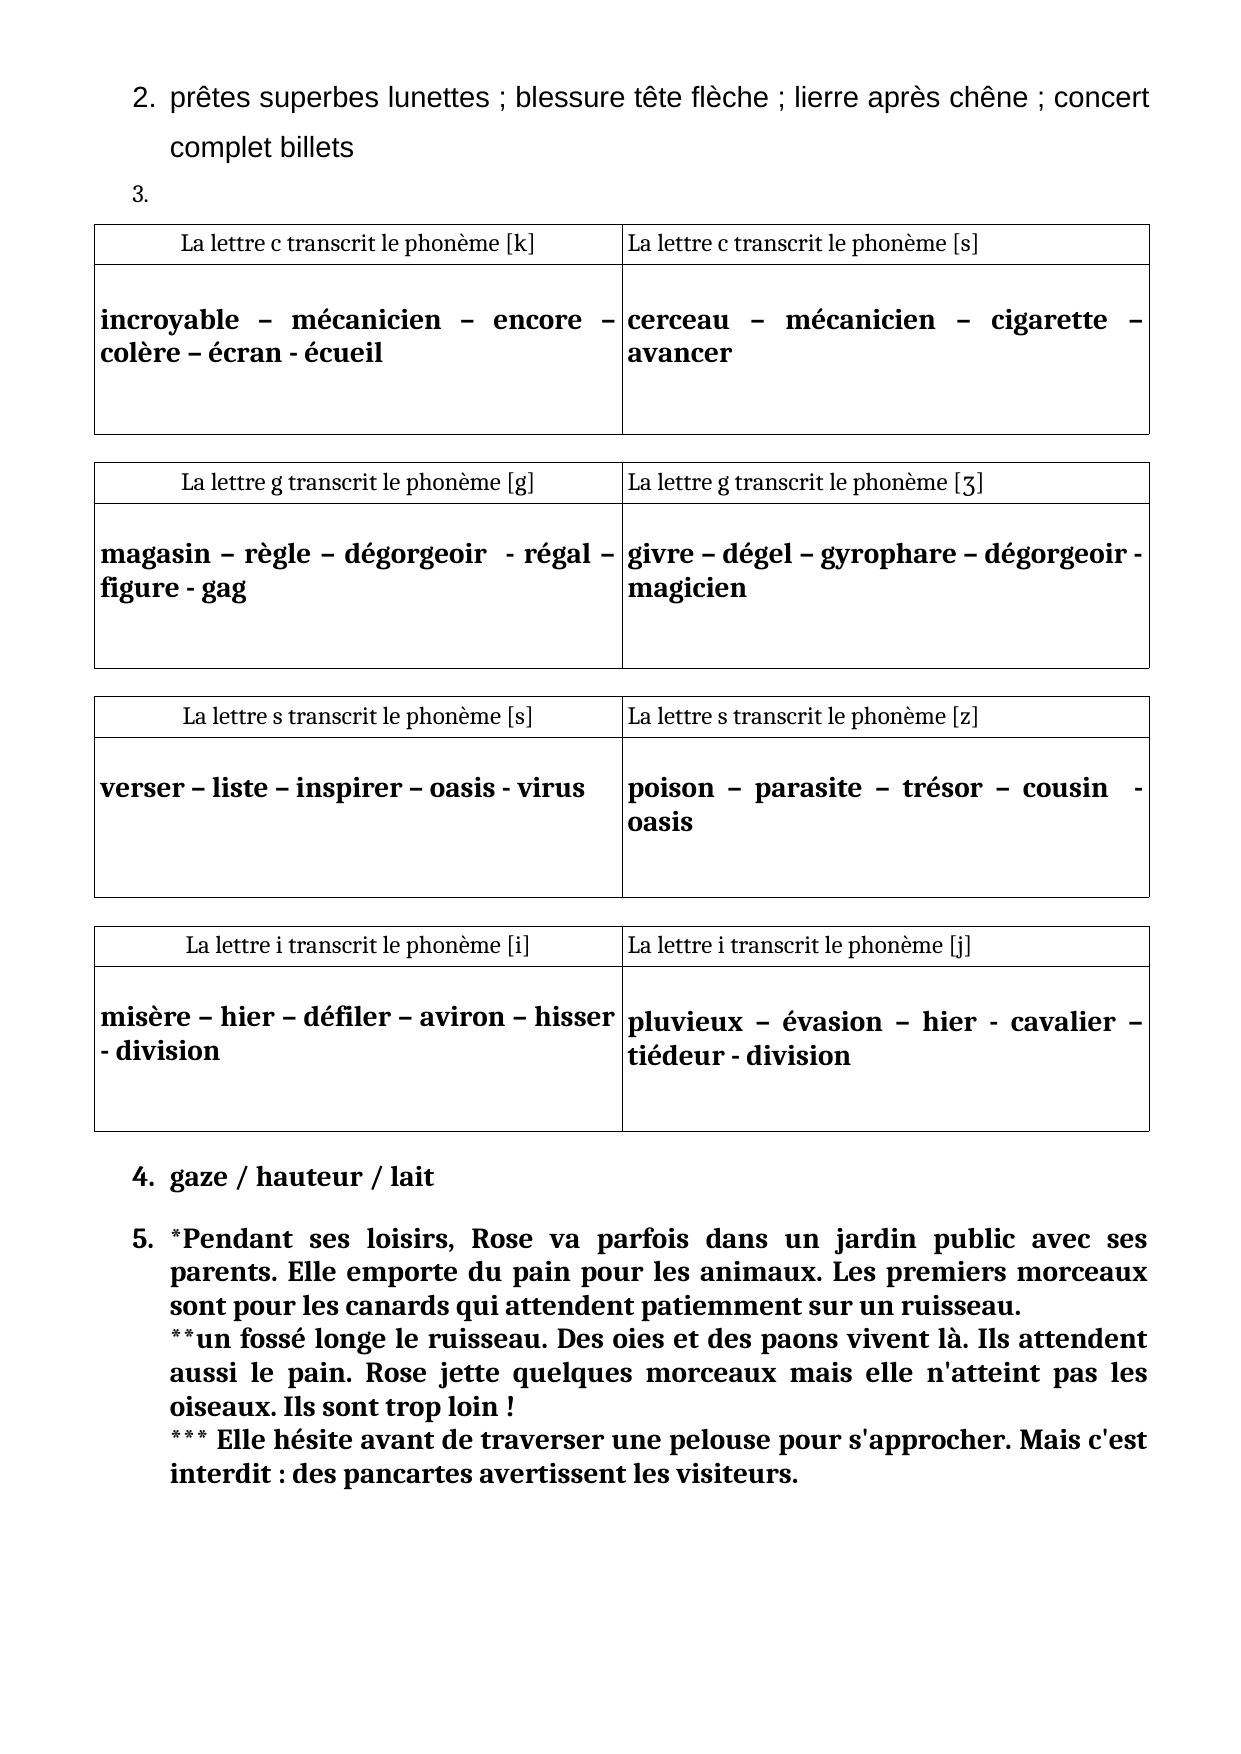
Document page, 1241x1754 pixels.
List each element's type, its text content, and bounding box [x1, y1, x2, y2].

table_cell magasin – règle – dégorgeoir - régal – figure - gag [95, 504, 622, 667]
list **un fossé longe le ruisseau. Des oies et des paons vivent là. Ils attendent aussi le pain. Rose jette quelques morceaux mais elle n'atteint pas les oiseaux. Ils sont trop loin ! [132, 1323, 1149, 1423]
table_header La lettre g transcrit le phonème [g] [95, 463, 622, 503]
list *** Elle hésite avant de traverser une pelouse pour s'approcher. Mais c'est interdit : des pancartes avertissent les visiteurs. [132, 1423, 1149, 1490]
table_header La lettre i transcrit le phonème [j] [623, 927, 1149, 966]
list gaze / hauteur / lait [132, 1160, 1149, 1193]
table_cell incroyable – mécanicien – encore – colère – écran - écueil [95, 265, 622, 433]
table_cell verser – liste – inspirer – oasis - virus [95, 738, 622, 897]
table_cell pluvieux – évasion – hier - cavalier – tiédeur - division [623, 967, 1149, 1131]
table_header La lettre s transcrit le phonème [z] [623, 697, 1149, 737]
table_header La lettre i transcrit le phonème [i] [95, 927, 622, 966]
table_cell misère – hier – défiler – aviron – hisser - division [95, 967, 622, 1131]
table_header La lettre s transcrit le phonème [s] [95, 697, 622, 737]
list prêtes superbes lunettes ; blessure tête flèche ; lierre après chêne ; concert complet billets [132, 80, 1149, 163]
table_header La lettre g transcrit le phonème [ʒ] [623, 463, 1149, 503]
table_header La lettre c transcrit le phonème [k] [95, 225, 622, 264]
list *Pendant ses loisirs, Rose va parfois dans un jardin public avec ses parents. Elle emporte du pain pour les animaux. Les premiers morceaux sont pour les canards qui attendent patiemment sur un ruisseau. [132, 1222, 1149, 1323]
table_cell givre – dégel – gyrophare – dégorgeoir - magicien [623, 504, 1149, 667]
table_cell poison – parasite – trésor – cousin - oasis [623, 738, 1149, 897]
table_cell cerceau – mécanicien – cigarette – avancer [623, 265, 1149, 433]
table_header La lettre c transcrit le phonème [s] [623, 225, 1149, 264]
